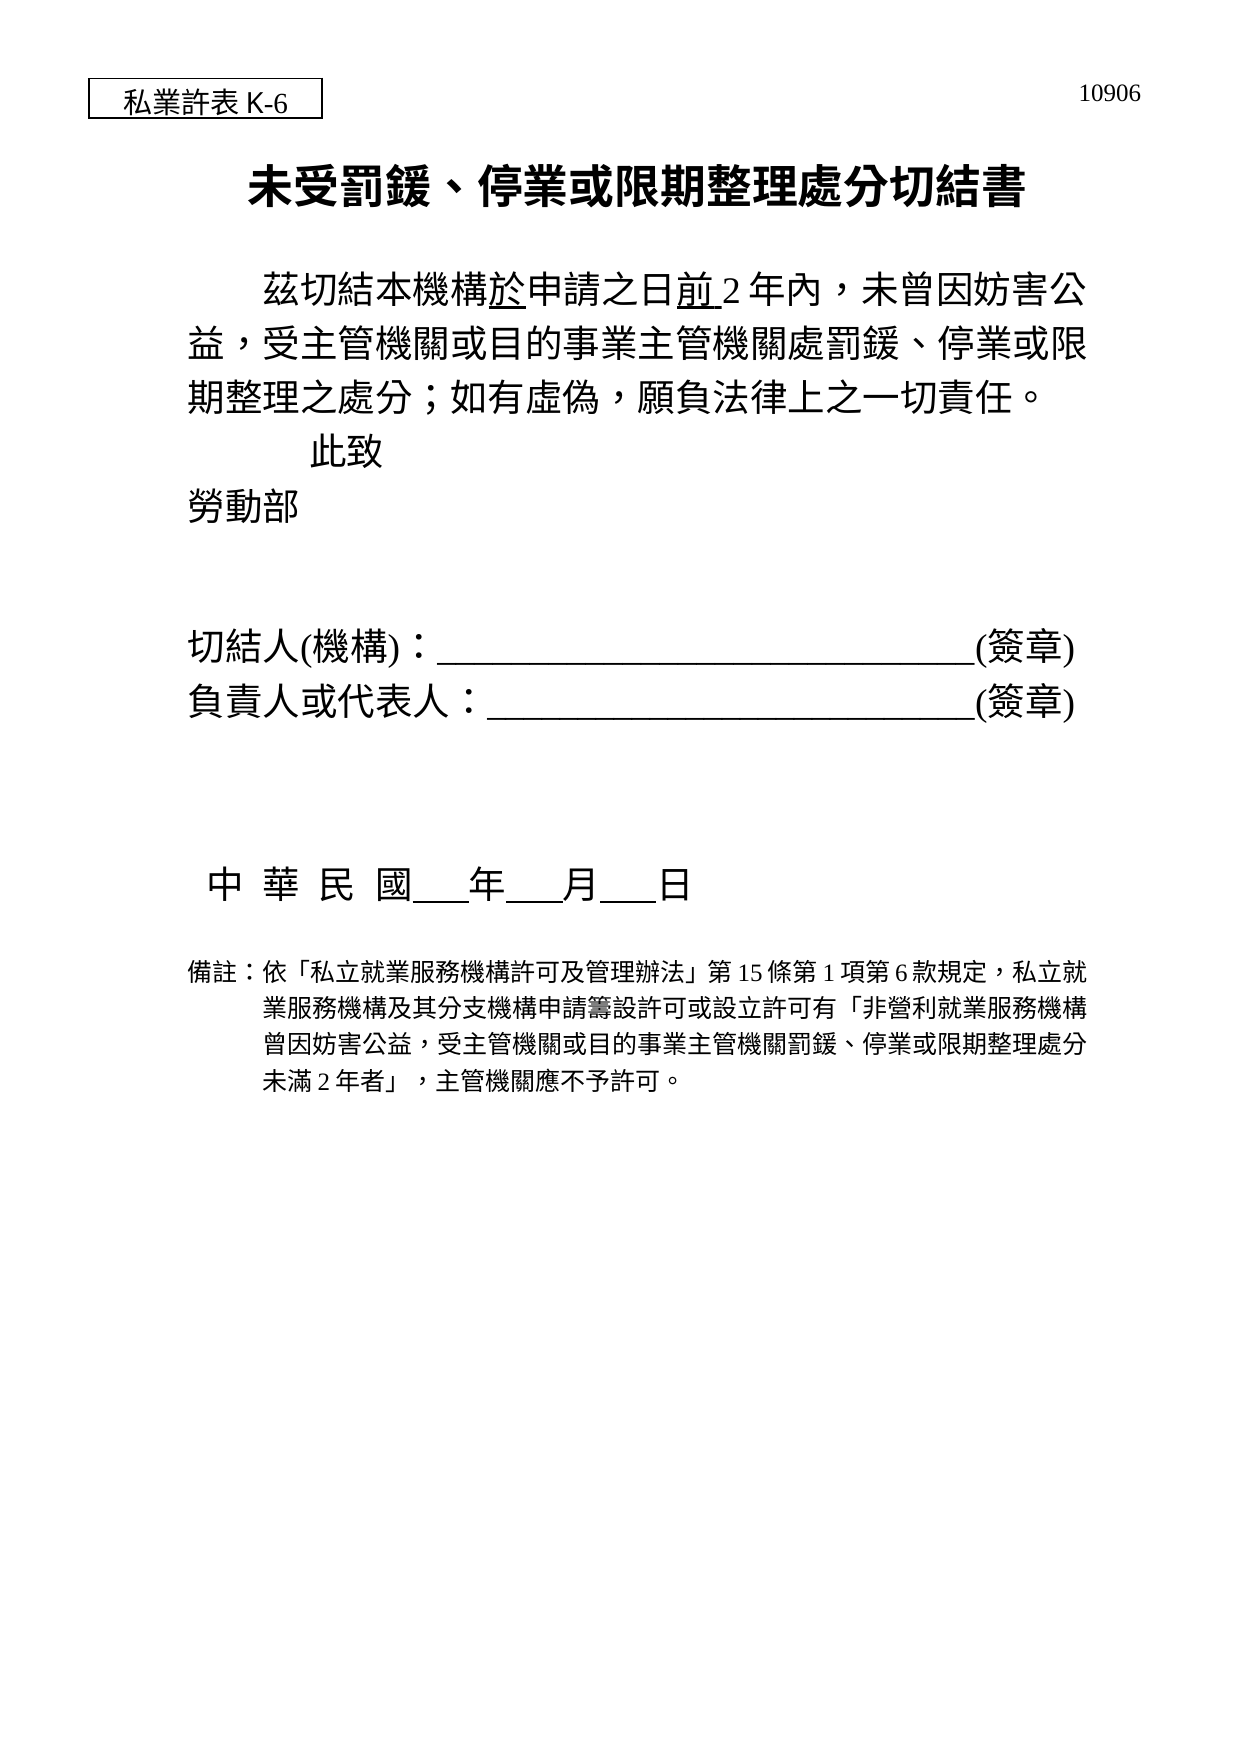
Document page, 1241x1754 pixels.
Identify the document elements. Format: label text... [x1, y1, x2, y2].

text 茲切結本機構於申請之日前2年內，未曾因妨害公益，受主管機關或目的事業主管機關處罰鍰、停業或限期整理之處分；如有虛偽，願負法律上之一切責任。 [187, 259, 1087, 422]
text 負責人或代表人： (簽章) [187, 671, 1087, 726]
text 中 華 民 國 年 月 日 [187, 855, 1087, 909]
text 勞動部 [187, 477, 1087, 531]
text 10906 [1051, 78, 1168, 107]
text 切結人(機構)： (簽章) [187, 617, 1087, 671]
text 私業許表K-6 [90, 79, 321, 117]
text 此致 [187, 422, 1087, 477]
text [1051, 107, 1168, 118]
text 備註：依「私立就業服務機構許可及管理辦法」第15條第1項第6款規定，私立就業服務機構及其分支機構申請籌設許可或設立許可有「非營利就業服務機構曾因妨害公益，受主管機關或目的事業主管機關罰鍰、停業或限期整理處分未滿2年者」，主管機關應不予許可。 [187, 952, 1087, 1097]
text 未受罰鍰、停業或限期整理處分切結書 [187, 150, 1087, 216]
